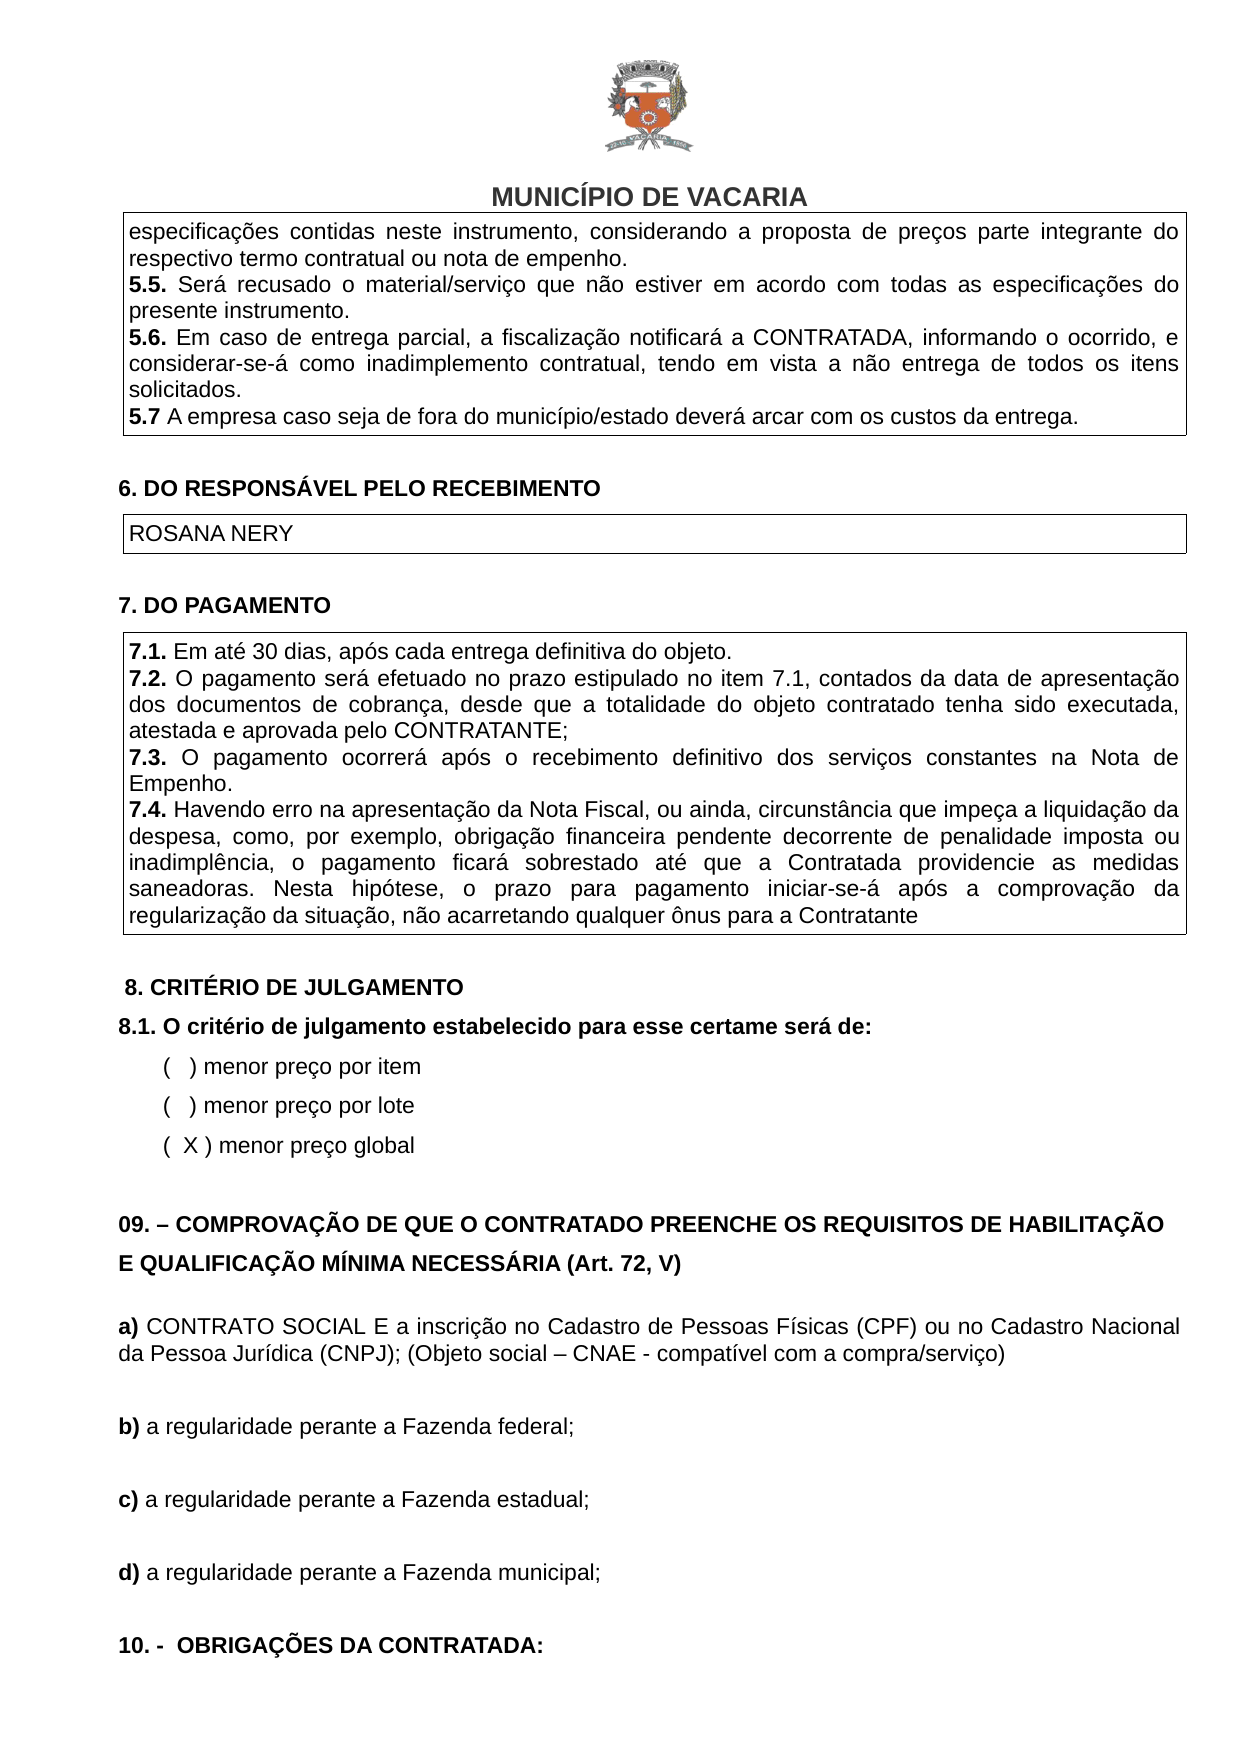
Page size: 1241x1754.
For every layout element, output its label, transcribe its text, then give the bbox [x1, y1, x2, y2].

text a) CONTRATO SOCIAL E a inscrição no Cadastro de Pessoas Físicas (CPF) ou no Cadastro Nacional da Pessoa Jurídica (CNPJ); (Objeto social – CNAE - compatível com a compra/serviço) [118, 1313, 1181, 1366]
text ( X ) menor preço global [118, 1132, 1181, 1158]
text 8.1. O critério de julgamento estabelecido para esse certame será de: [118, 1013, 1181, 1040]
list 09. – COMPROVAÇÃO DE QUE O CONTRATADO PREENCHE OS REQUISITOS DE HABILITAÇÃO E QUALIFICAÇÃO MÍNIMA NECESSÁRIA (Art. 72, V) [118, 1211, 1181, 1277]
text b) a regularidade perante a Fazenda federal; [118, 1413, 1181, 1439]
text 7. DO PAGAMENTO [118, 592, 1181, 619]
text 10. - OBRIGAÇÕES DA CONTRATADA: [118, 1632, 1181, 1659]
text d) a regularidade perante a Fazenda municipal; [118, 1559, 1181, 1586]
text 8. CRITÉRIO DE JULGAMENTO [118, 974, 1181, 1000]
table_header ROSANA NERY [124, 515, 1186, 552]
text c) a regularidade perante a Fazenda estadual; [118, 1486, 1181, 1512]
table_header 7.1. Em até 30 dias, após cada entrega definitiva do objeto. 7.2. O pagamento será efetuado no prazo estipulado no item 7.1, contados da data de apresentação dos documentos de cobrança, desde que a totalidade do objeto contratado tenha sido executada, atestada e aprovada pelo CONTRATANTE; 7.3. O pagamento ocorrerá após o recebimento definitivo dos serviços constantes na Nota de Empenho. 7.4. Havendo erro na apresentação da Nota Fiscal, ou ainda, circunstância que impeça a liquidação da despesa, como, por exemplo, obrigação financeira pendente decorrente de penalidade imposta ou inadimplência, o pagamento ficará sobrestado até que a Contratada providencie as medidas saneadoras. Nesta hipótese, o prazo para pagamento iniciar-se-á após a comprovação da regularização da situação, não acarretando qualquer ônus para a Contratante [124, 633, 1186, 934]
text ( ) menor preço por lote [118, 1092, 1181, 1119]
text ( ) menor preço por item [118, 1053, 1181, 1079]
table_header especificações contidas neste instrumento, considerando a proposta de preços parte integrante do respectivo termo contratual ou nota de empenho. 5.5. Será recusado o material/serviço que não estiver em acordo com todas as especificações do presente instrumento. 5.6. Em caso de entrega parcial, a fiscalização notificará a CONTRATADA, informando o ocorrido, e considerar-se-á como inadimplemento contratual, tendo em vista a não entrega de todos os itens solicitados. 5.7 A empresa caso seja de fora do município/estado deverá arcar com os custos da entrega. [124, 213, 1186, 435]
text 6. DO RESPONSÁVEL PELO RECEBIMENTO [118, 475, 1181, 501]
